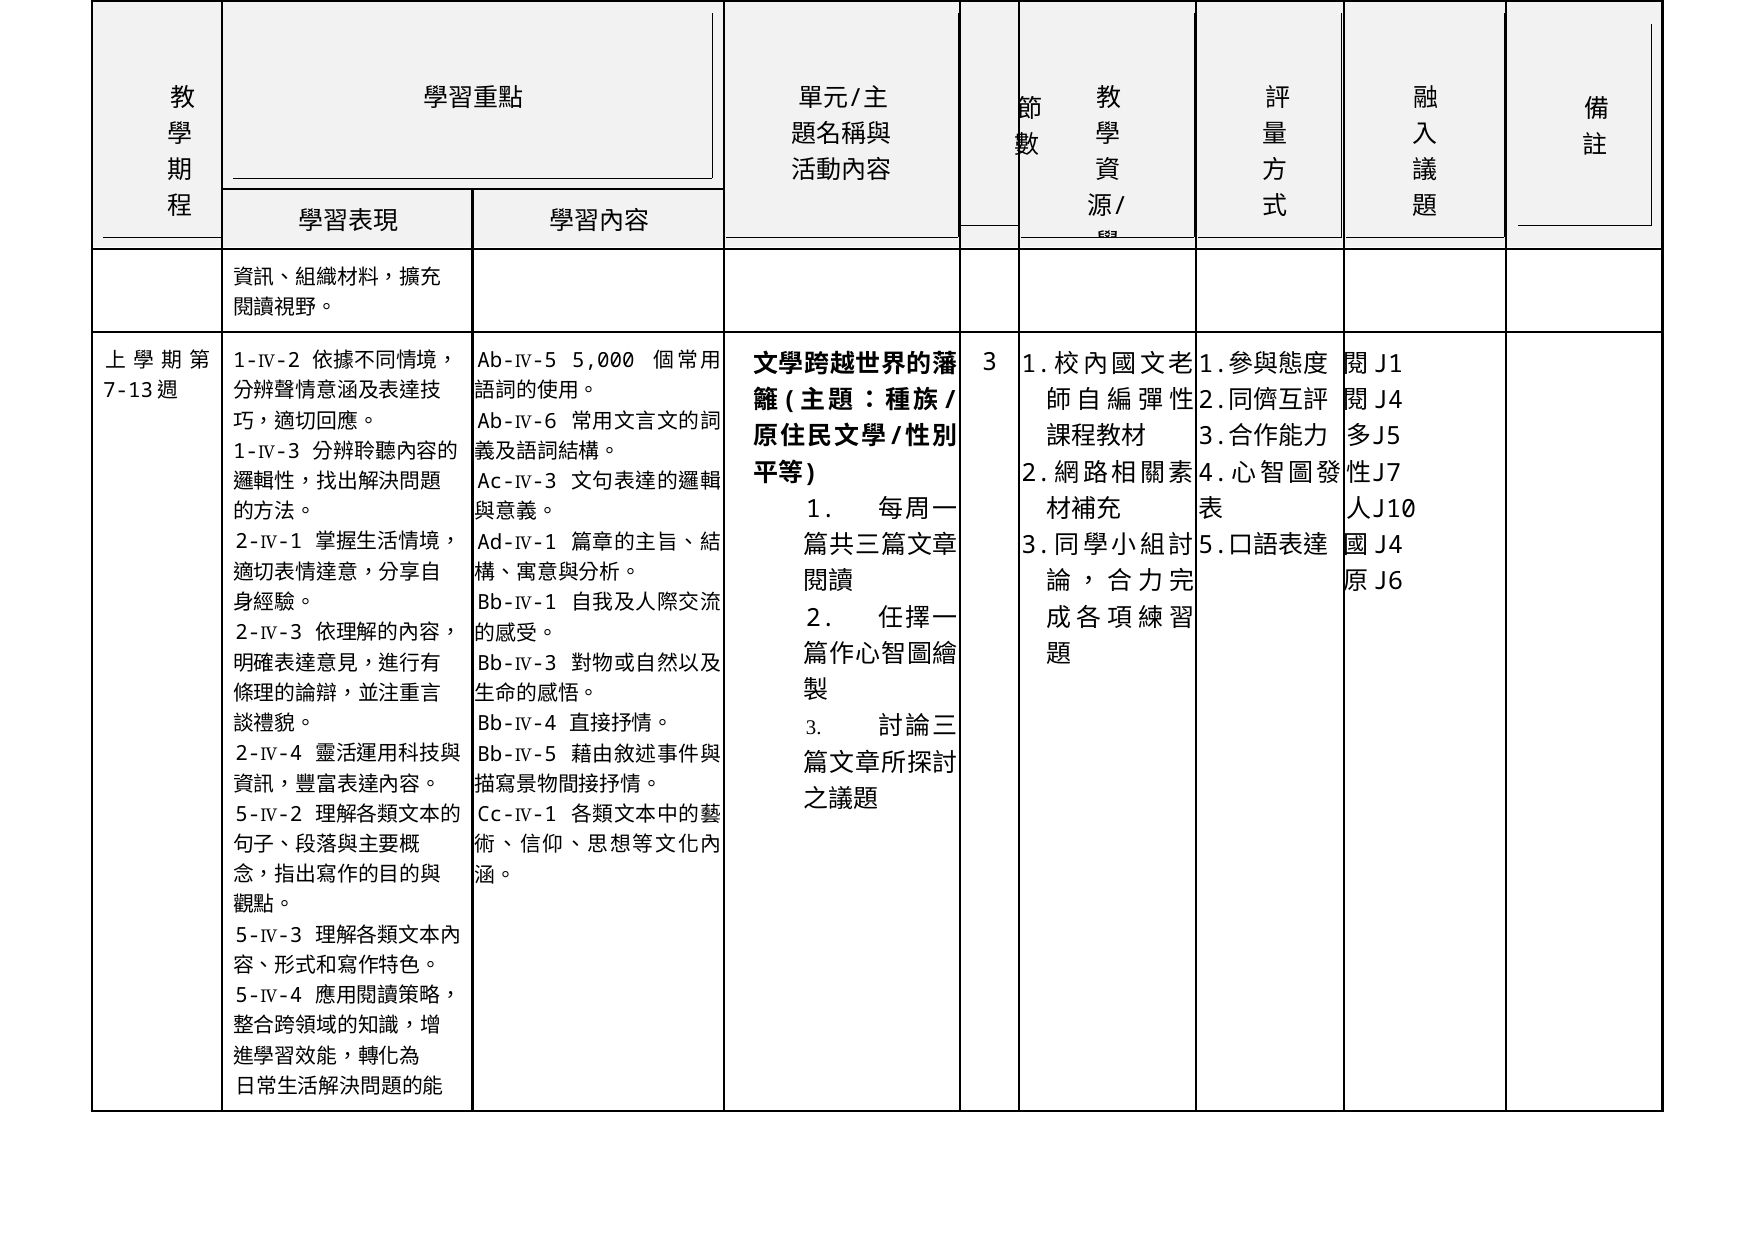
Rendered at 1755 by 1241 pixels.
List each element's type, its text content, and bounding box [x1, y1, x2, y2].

table_cell [1507, 333, 1661, 1110]
table_cell 1-Ⅳ-2 依據不同情境，分辨聲情意涵及表達技巧，適切回應。 1-Ⅳ-3 分辨聆聽內容的邏輯性，找出解決問題的方法。 2-Ⅳ-1 掌握生活情境，適切表情達意，分享自身經驗。 2-Ⅳ-3 依理解的內容，明確表達意見，進行有條理的論辯，並注重言談禮貌。 2-Ⅳ-4 靈活運用科技與資訊，豐富表達內容。 5-Ⅳ-2 理解各類文本的句子、段落與主要概念，指出寫作的目的與觀點。 5-Ⅳ-3 理解各類文本內容、形式和寫作特色。 5-Ⅳ-4 應用閱讀策略，整合跨領域的知識，增進學習效能，轉化為 日常生活解決問題的能 [223, 333, 471, 1110]
table_cell [1197, 250, 1343, 331]
table_cell 資訊、組織材料，擴充閱讀視野。 [223, 250, 471, 331]
table_cell Ab-Ⅳ-5 5,000 個常用語詞的使用。 Ab-Ⅳ-6 常用文言文的詞義及語詞結構。 Ac-Ⅳ-3 文句表達的邏輯與意義。 Ad-Ⅳ-1 篇章的主旨、結構、寓意與分析。 Bb-Ⅳ-1 自我及人際交流的感受。 Bb-Ⅳ-3 對物或自然以及生命的感悟。 Bb-Ⅳ-4 直接抒情。 Bb-Ⅳ-5 藉由敘述事件與描寫景物間接抒情。 Cc-Ⅳ-1 各類文本中的藝術、信仰、思想等文化內涵。 [474, 333, 723, 1110]
table_cell [725, 250, 959, 331]
table_cell 1.參與態度 2.同儕互評 3.合作能力 4.心智圖發表 5.口語表達 [1197, 333, 1343, 1110]
table_cell [93, 250, 221, 331]
table_header 教學期程 [93, 2, 221, 247]
table_cell 學習表現 [223, 190, 471, 247]
table_cell 文學跨越世界的藩籬(主題：種族/原住民文學/性別平等) 每周一篇共三篇文章閱讀 任擇一篇作心智圖繪製 討論三篇文章所探討之議題 [725, 333, 959, 1110]
table_header 教學資源/學習策略 [1020, 2, 1195, 247]
table_cell 上學期第7-13週 [93, 333, 221, 1110]
table_cell [961, 250, 1018, 331]
table_cell 閱J1 閱J4 多J5 性J7 人J10 國J4 原J6 [1345, 333, 1505, 1110]
table_cell [1345, 250, 1505, 331]
table_cell 學習內容 [474, 190, 723, 247]
table_cell 3 [961, 333, 1018, 1110]
table_header 節數 [961, 226, 1018, 247]
table_header 學習重點 [223, 2, 723, 188]
table_header 融入議題 [1345, 2, 1505, 247]
table_header 節數 [961, 2, 1018, 225]
table_header 評量方式 [1197, 2, 1343, 247]
table_cell 1.校內國文老師自編彈性課程教材 2.網路相關素材補充 3.同學小組討論，合力完成各項練習題 [1020, 333, 1195, 1110]
table_cell [1020, 250, 1195, 331]
table_cell [474, 250, 723, 331]
table_header 備註 [1507, 2, 1661, 247]
table_header 單元/主題名稱與活動內容 [725, 2, 959, 247]
table_cell [1507, 250, 1661, 331]
